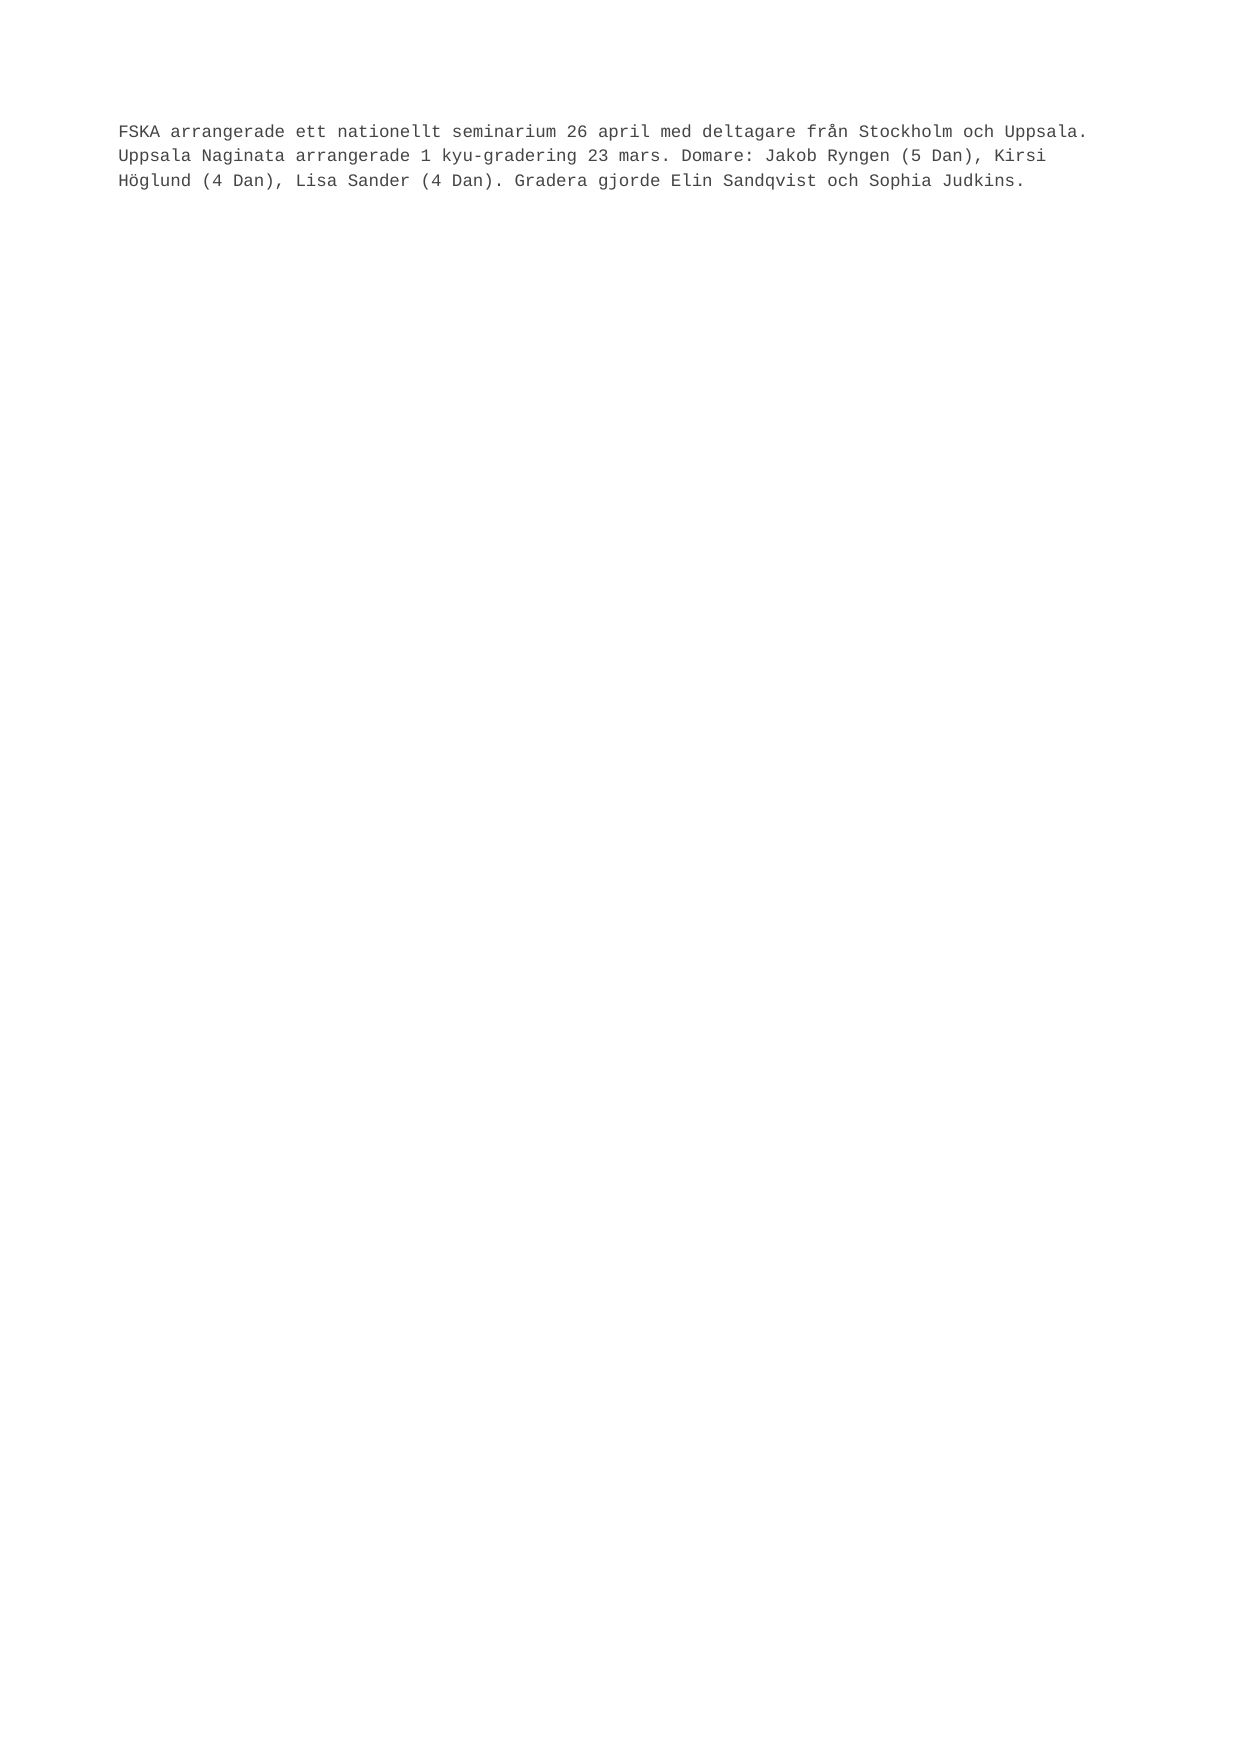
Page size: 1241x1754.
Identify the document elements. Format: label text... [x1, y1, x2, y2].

text FSKA arrangerade ett nationellt seminarium 26 april med deltagare från Stockholm och Uppsala. [118, 118, 1122, 142]
text Uppsala Naginata arrangerade 1 kyu-gradering 23 mars. Domare: Jakob Ryngen (5 Dan), Kirsi Höglund (4 Dan), Lisa Sander (4 Dan). Gradera gjorde Elin Sandqvist och Sophia Judkins. [118, 142, 1122, 191]
